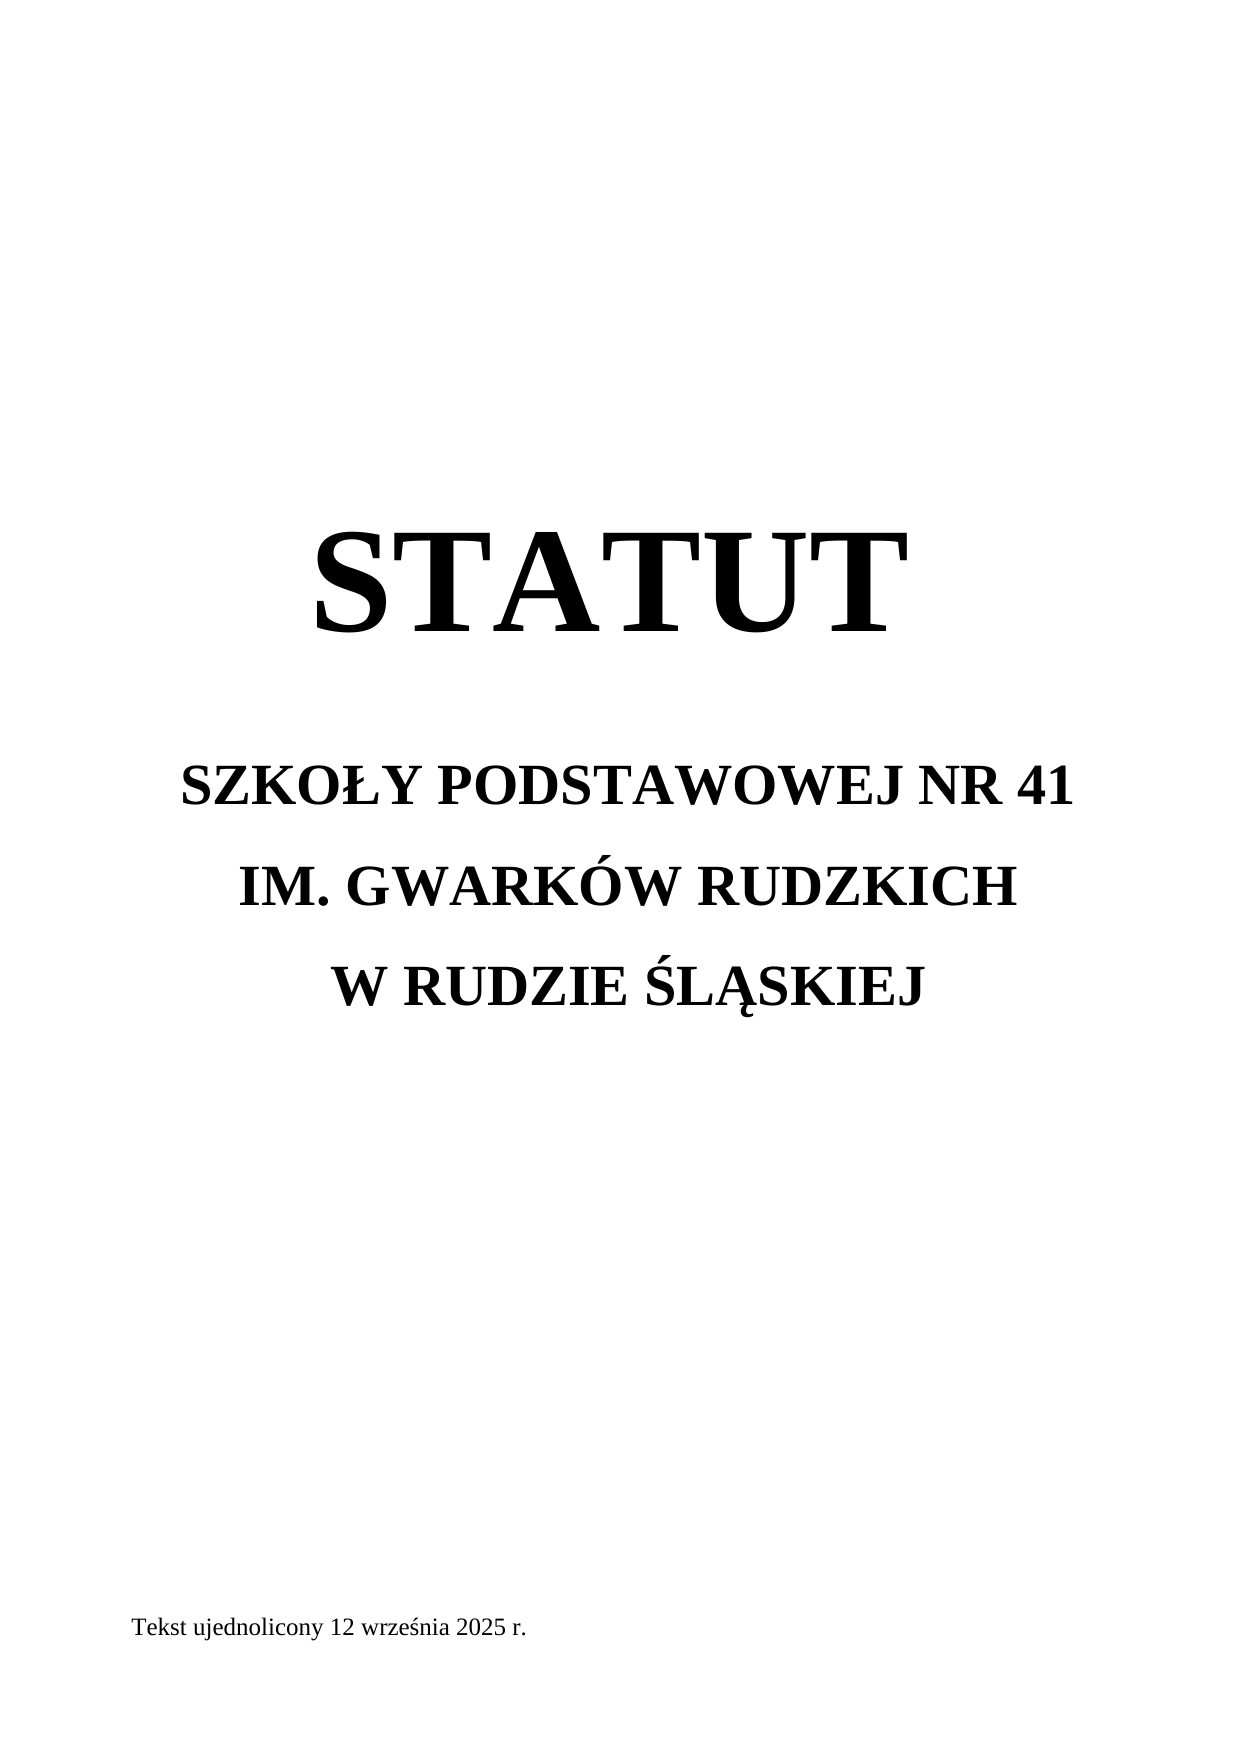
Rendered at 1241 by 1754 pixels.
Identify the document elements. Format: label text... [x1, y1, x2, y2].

text Tekst ujednolicony 12 września 2025 r. [131, 1612, 1125, 1641]
text IM. GWARKÓW RUDZKICH [131, 851, 1125, 918]
text SZKOŁY PODSTAWOWEJ NR 41 [131, 750, 1125, 817]
text W RUDZIE ŚLĄSKIEJ [131, 951, 1125, 1018]
text STATUT [131, 491, 1125, 664]
